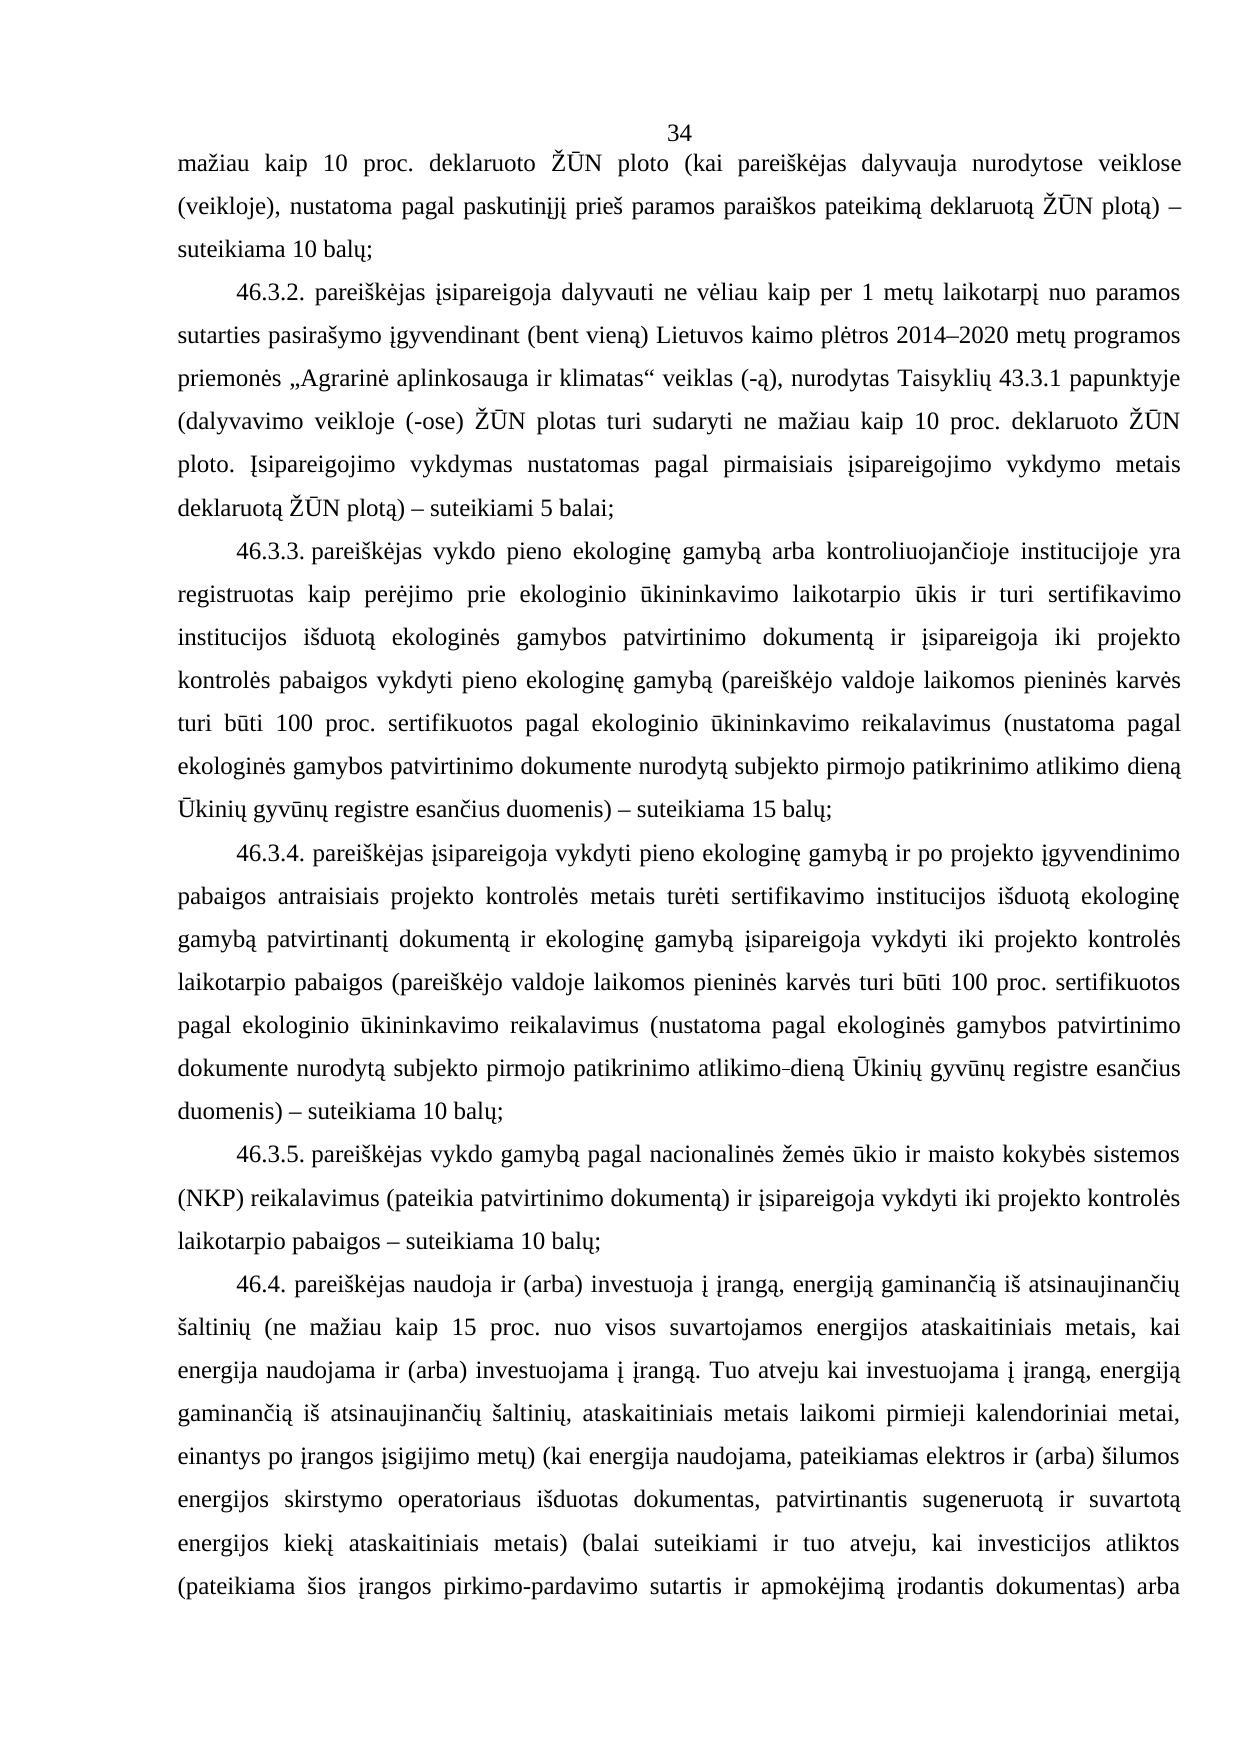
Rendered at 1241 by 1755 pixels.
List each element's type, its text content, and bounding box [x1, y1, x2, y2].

text 46.3.5. pareiškėjas vykdo gamybą pagal nacionalinės žemės ūkio ir maisto kokybės sistemos (NKP) reikalavimus (pateikia patvirtinimo dokumentą) ir įsipareigoja vykdyti iki projekto kontrolės laikotarpio pabaigos – suteikiama 10 balų; [177, 1139, 1181, 1254]
text mažiau kaip 10 proc. deklaruoto ŽŪN ploto (kai pareiškėjas dalyvauja nurodytose veiklose (veikloje), nustatoma pagal paskutinįjį prieš paramos paraiškos pateikimą deklaruotą ŽŪN plotą) – suteikiama 10 balų; [177, 148, 1181, 263]
text 46.3.2. pareiškėjas įsipareigoja dalyvauti ne vėliau kaip per 1 metų laikotarpį nuo paramos sutarties pasirašymo įgyvendinant (bent vieną) Lietuvos kaimo plėtros 2014–2020 metų programos priemonės „Agrarinė aplinkosauga ir klimatas“ veiklas (-ą), nurodytas Taisyklių 43.3.1 papunktyje (dalyvavimo veikloje (-ose) ŽŪN plotas turi sudaryti ne mažiau kaip 10 proc. deklaruoto ŽŪN ploto. Įsipareigojimo vykdymas nustatomas pagal pirmaisiais įsipareigojimo vykdymo metais deklaruotą ŽŪN plotą) – suteikiami 5 balai; [177, 277, 1181, 521]
text 46.3.3. pareiškėjas vykdo pieno ekologinę gamybą arba kontroliuojančioje institucijoje yra registruotas kaip perėjimo prie ekologinio ūkininkavimo laikotarpio ūkis ir turi sertifikavimo institucijos išduotą ekologinės gamybos patvirtinimo dokumentą ir įsipareigoja iki projekto kontrolės pabaigos vykdyti pieno ekologinę gamybą (pareiškėjo valdoje laikomos pieninės karvės turi būti 100 proc. sertifikuotos pagal ekologinio ūkininkavimo reikalavimus (nustatoma pagal ekologinės gamybos patvirtinimo dokumente nurodytą subjekto pirmojo patikrinimo atlikimo dieną Ūkinių gyvūnų registre esančius duomenis) – suteikiama 15 balų; [177, 536, 1181, 823]
text 46.3.4. pareiškėjas įsipareigoja vykdyti pieno ekologinę gamybą ir po projekto įgyvendinimo pabaigos antraisiais projekto kontrolės metais turėti sertifikavimo institucijos išduotą ekologinę gamybą patvirtinantį dokumentą ir ekologinę gamybą įsipareigoja vykdyti iki projekto kontrolės laikotarpio pabaigos (pareiškėjo valdoje laikomos pieninės karvės turi būti 100 proc. sertifikuotos pagal ekologinio ūkininkavimo reikalavimus (nustatoma pagal ekologinės gamybos patvirtinimo dokumente nurodytą subjekto pirmojo patikrinimo atlikimo dieną Ūkinių gyvūnų registre esančius duomenis) – suteikiama 10 balų; [177, 838, 1181, 1125]
text 46.4. pareiškėjas naudoja ir (arba) investuoja į įrangą, energiją gaminančią iš atsinaujinančių šaltinių (ne mažiau kaip 15 proc. nuo visos suvartojamos energijos ataskaitiniais metais, kai energija naudojama ir (arba) investuojama į įrangą. Tuo atveju kai investuojama į įrangą, energiją gaminančią iš atsinaujinančių šaltinių, ataskaitiniais metais laikomi pirmieji kalendoriniai metai, einantys po įrangos įsigijimo metų) (kai energija naudojama, pateikiamas elektros ir (arba) šilumos energijos skirstymo operatoriaus išduotas dokumentas, patvirtinantis sugeneruotą ir suvartotą energijos kiekį ataskaitiniais metais) (balai suteikiami ir tuo atveju, kai investicijos atliktos (pateikiama šios įrangos pirkimo-pardavimo sutartis ir apmokėjimą įrodantis dokumentas) arba [177, 1269, 1181, 1599]
